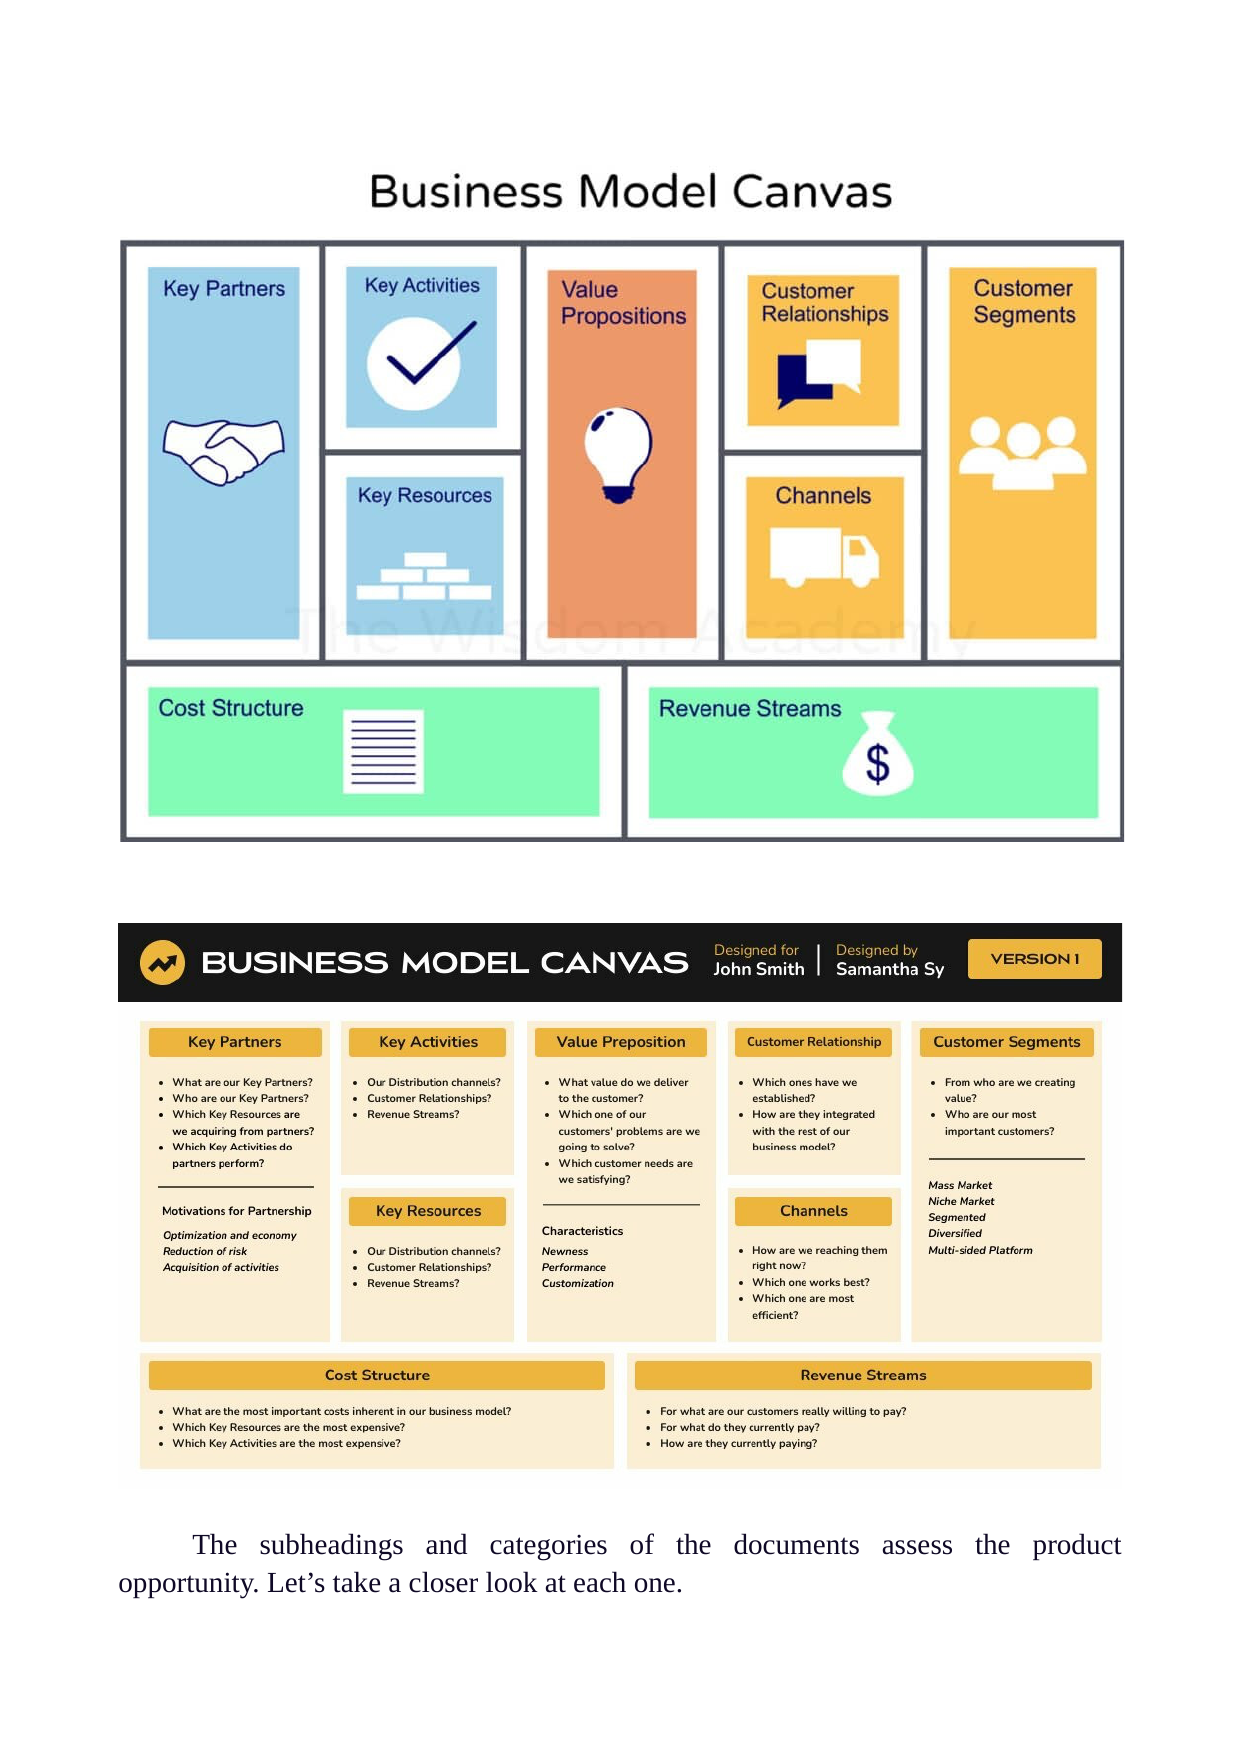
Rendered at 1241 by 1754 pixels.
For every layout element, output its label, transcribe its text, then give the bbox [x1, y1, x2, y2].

text The subheadings and categories of the documents assess the product opportunity. Let’s take a closer look at each one. [118, 1527, 1122, 1599]
picture [118, 923, 1123, 1489]
picture [120, 141, 1125, 842]
